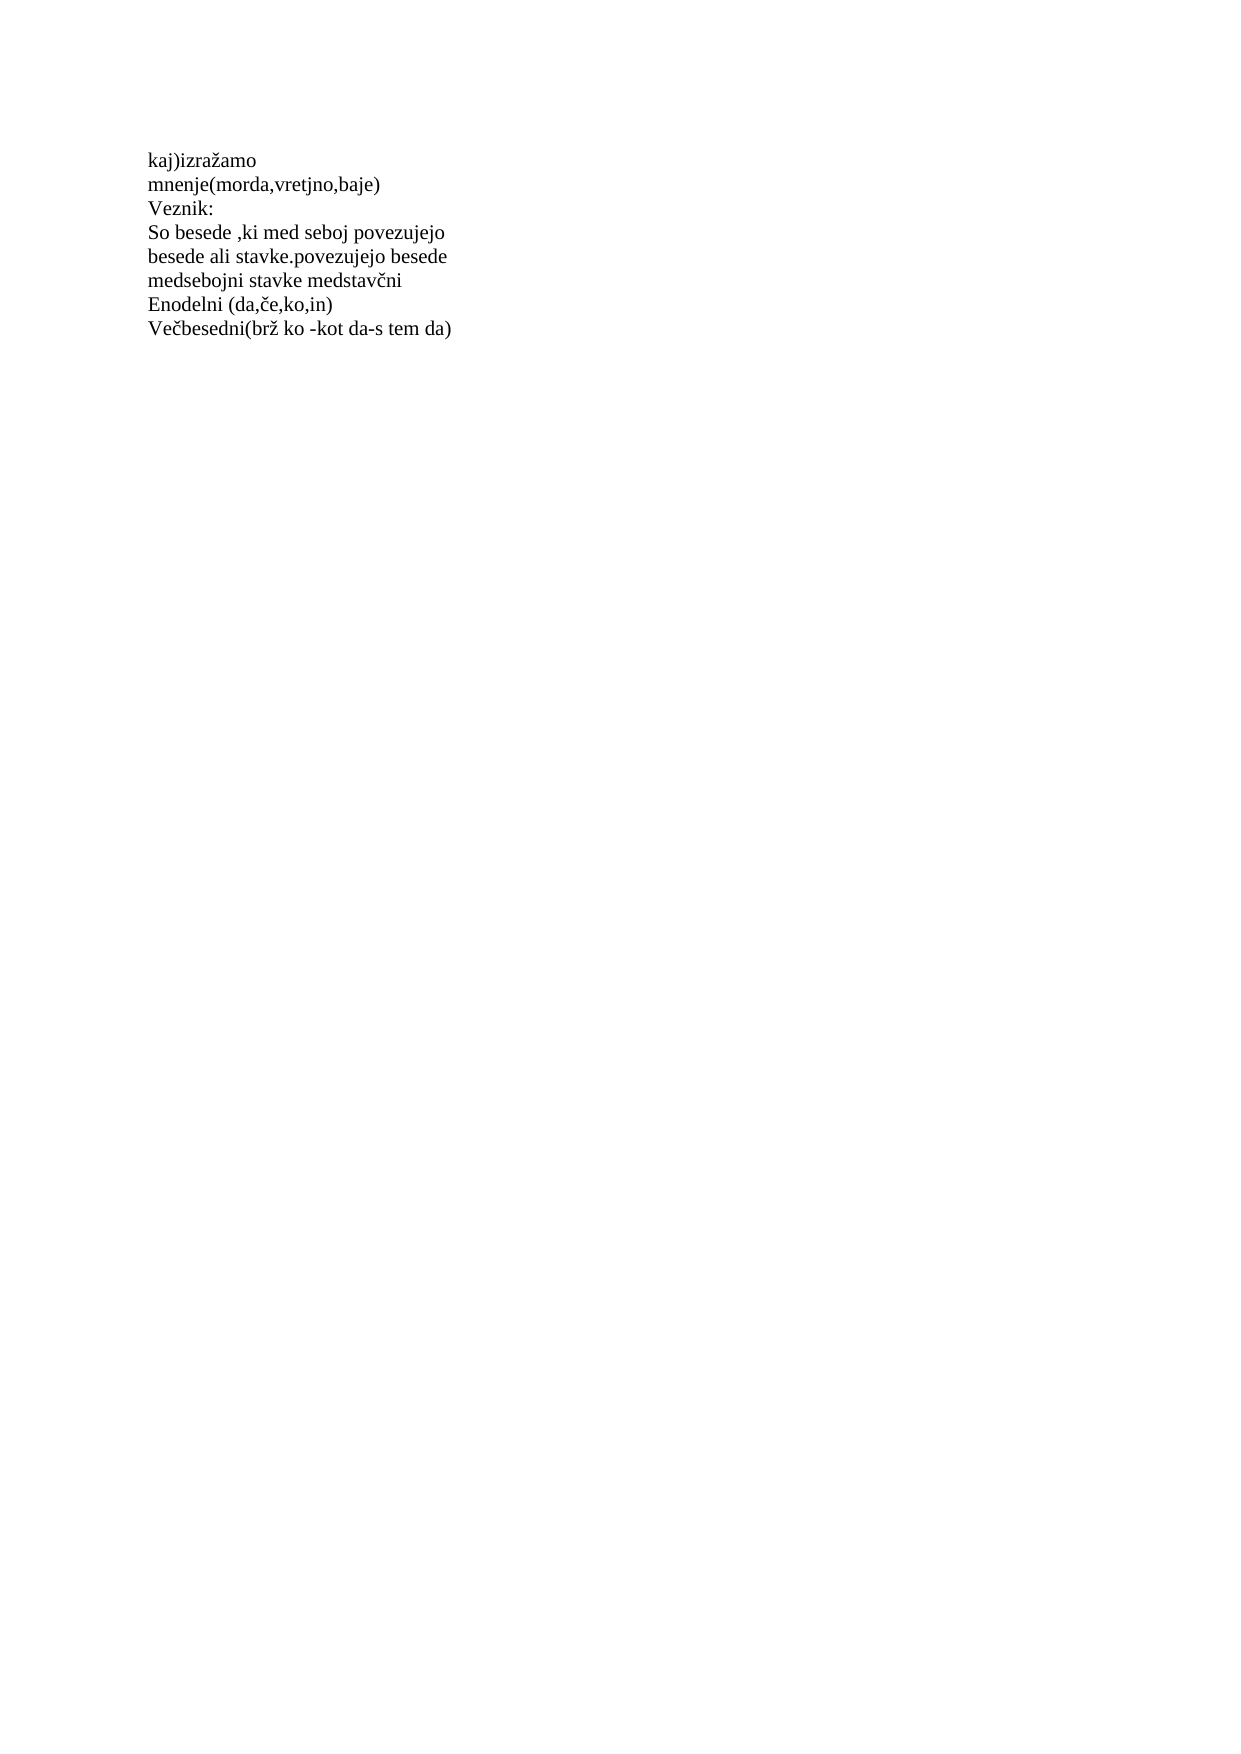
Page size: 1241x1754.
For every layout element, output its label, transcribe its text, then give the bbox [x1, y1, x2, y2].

text Veznik: [148, 196, 472, 220]
text Enodelni (da,če,ko,in) [148, 292, 472, 316]
text So besede ,ki med seboj povezujejo besede ali stavke.povezujejo besede medsebojni stavke medstavčni [148, 220, 472, 292]
text Večbesedni(brž ko -kot da-s tem da) [148, 316, 472, 340]
text kaj)izražamo mnenje(morda,vretjno,baje) [148, 148, 472, 196]
